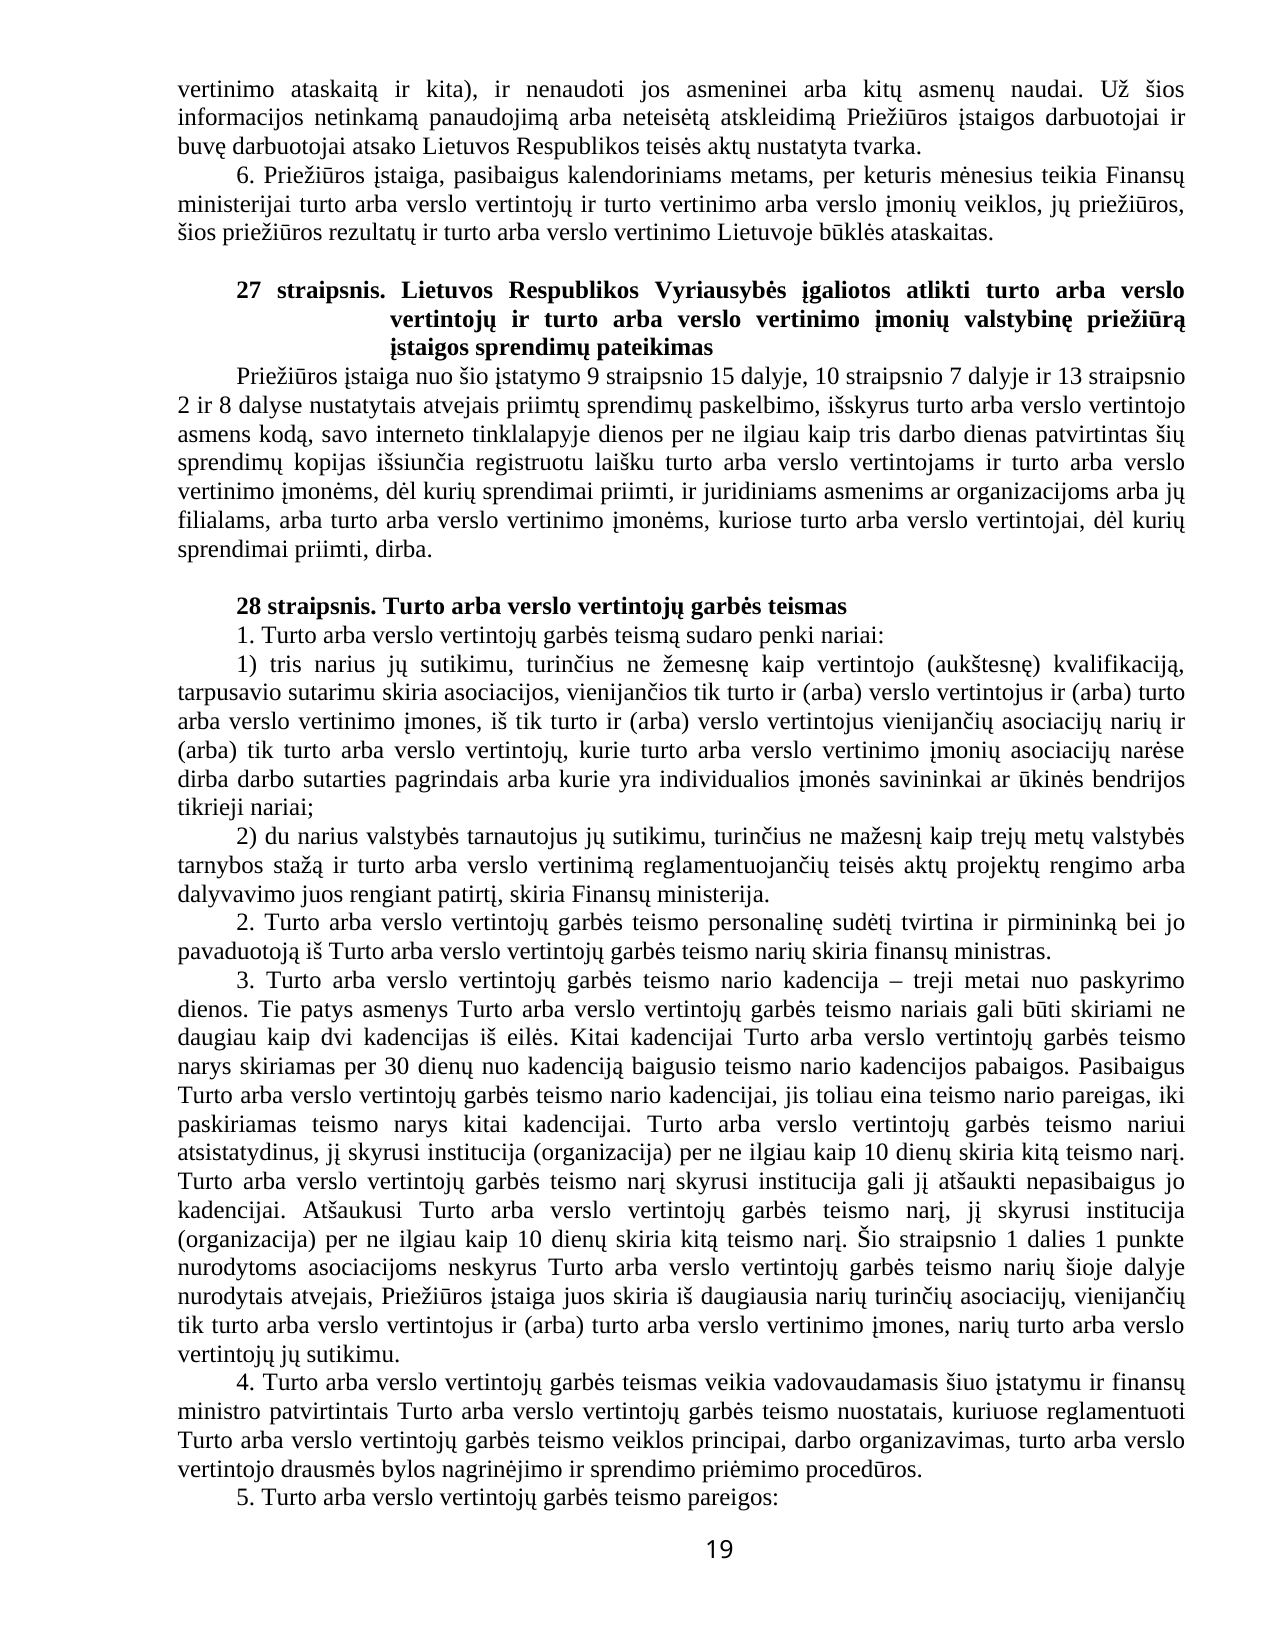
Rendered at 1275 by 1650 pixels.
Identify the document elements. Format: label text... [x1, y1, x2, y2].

text 2. Turto arba verslo vertintojų garbės teismo personalinę sudėtį tvirtina ir pirmininką bei jo pavaduotoją iš Turto arba verslo vertintojų garbės teismo narių skiria finansų ministras. [177, 907, 1186, 965]
text 2) du narius valstybės tarnautojus jų sutikimu, turinčius ne mažesnį kaip trejų metų valstybės tarnybos stažą ir turto arba verslo vertinimą reglamentuojančių teisės aktų projektų rengimo arba dalyvavimo juos rengiant patirtį, skiria Finansų ministerija. [177, 821, 1186, 907]
text 5. Turto arba verslo vertintojų garbės teismo pareigos: [177, 1482, 1186, 1511]
text 4. Turto arba verslo vertintojų garbės teismas veikia vadovaudamasis šiuo įstatymu ir finansų ministro patvirtintais Turto arba verslo vertintojų garbės teismo nuostatais, kuriuose reglamentuoti Turto arba verslo vertintojų garbės teismo veiklos principai, darbo organizavimas, turto arba verslo vertintojo drausmės bylos nagrinėjimo ir sprendimo priėmimo procedūros. [177, 1367, 1186, 1482]
text 27 straipsnis. Lietuvos Respublikos Vyriausybės įgaliotos atlikti turto arba verslo vertintojų ir turto arba verslo vertinimo įmonių valstybinę priežiūrą įstaigos sprendimų pateikimas [236, 275, 1186, 361]
text 6. Priežiūros įstaiga, pasibaigus kalendoriniams metams, per keturis mėnesius teikia Finansų ministerijai turto arba verslo vertintojų ir turto vertinimo arba verslo įmonių veiklos, jų priežiūros, šios priežiūros rezultatų ir turto arba verslo vertinimo Lietuvoje būklės ataskaitas. [177, 160, 1186, 246]
text 1) tris narius jų sutikimu, turinčius ne žemesnę kaip vertintojo (aukštesnę) kvalifikaciją, tarpusavio sutarimu skiria asociacijos, vienijančios tik turto ir (arba) verslo vertintojus ir (arba) turto arba verslo vertinimo įmones, iš tik turto ir (arba) verslo vertintojus vienijančių asociacijų narių ir (arba) tik turto arba verslo vertintojų, kurie turto arba verslo vertinimo įmonių asociacijų narėse dirba darbo sutarties pagrindais arba kurie yra individualios įmonės savininkai ar ūkinės bendrijos tikrieji nariai; [177, 649, 1186, 821]
text 1. Turto arba verslo vertintojų garbės teismą sudaro penki nariai: [177, 620, 1186, 649]
text Priežiūros įstaiga nuo šio įstatymo 9 straipsnio 15 dalyje, 10 straipsnio 7 dalyje ir 13 straipsnio 2 ir 8 dalyse nustatytais atvejais priimtų sprendimų paskelbimo, išskyrus turto arba verslo vertintojo asmens kodą, savo interneto tinklalapyje dienos per ne ilgiau kaip tris darbo dienas patvirtintas šių sprendimų kopijas išsiunčia registruotu laišku turto arba verslo vertintojams ir turto arba verslo vertinimo įmonėms, dėl kurių sprendimai priimti, ir juridiniams asmenims ar organizacijoms arba jų filialams, arba turto arba verslo vertinimo įmonėms, kuriose turto arba verslo vertintojai, dėl kurių sprendimai priimti, dirba. [177, 361, 1186, 562]
text 28 straipsnis. Turto arba verslo vertintojų garbės teismas [177, 591, 1186, 620]
text vertinimo ataskaitą ir kita), ir nenaudoti jos asmeninei arba kitų asmenų naudai. Už šios informacijos netinkamą panaudojimą arba neteisėtą atskleidimą Priežiūros įstaigos darbuotojai ir buvę darbuotojai atsako Lietuvos Respublikos teisės aktų nustatyta tvarka. [177, 74, 1186, 160]
text 3. Turto arba verslo vertintojų garbės teismo nario kadencija – treji metai nuo paskyrimo dienos. Tie patys asmenys Turto arba verslo vertintojų garbės teismo nariais gali būti skiriami ne daugiau kaip dvi kadencijas iš eilės. Kitai kadencijai Turto arba verslo vertintojų garbės teismo narys skiriamas per 30 dienų nuo kadenciją baigusio teismo nario kadencijos pabaigos. Pasibaigus Turto arba verslo vertintojų garbės teismo nario kadencijai, jis toliau eina teismo nario pareigas, iki paskiriamas teismo narys kitai kadencijai. Turto arba verslo vertintojų garbės teismo nariui atsistatydinus, jį skyrusi institucija (organizacija) per ne ilgiau kaip 10 dienų skiria kitą teismo narį. Turto arba verslo vertintojų garbės teismo narį skyrusi institucija gali jį atšaukti nepasibaigus jo kadencijai. Atšaukusi Turto arba verslo vertintojų garbės teismo narį, jį skyrusi institucija (organizacija) per ne ilgiau kaip 10 dienų skiria kitą teismo narį. Šio straipsnio 1 dalies 1 punkte nurodytoms asociacijoms neskyrus Turto arba verslo vertintojų garbės teismo narių šioje dalyje nurodytais atvejais, Priežiūros įstaiga juos skiria iš daugiausia narių turinčių asociacijų, vienijančių tik turto arba verslo vertintojus ir (arba) turto arba verslo vertinimo įmones, narių turto arba verslo vertintojų jų sutikimu. [177, 965, 1186, 1367]
